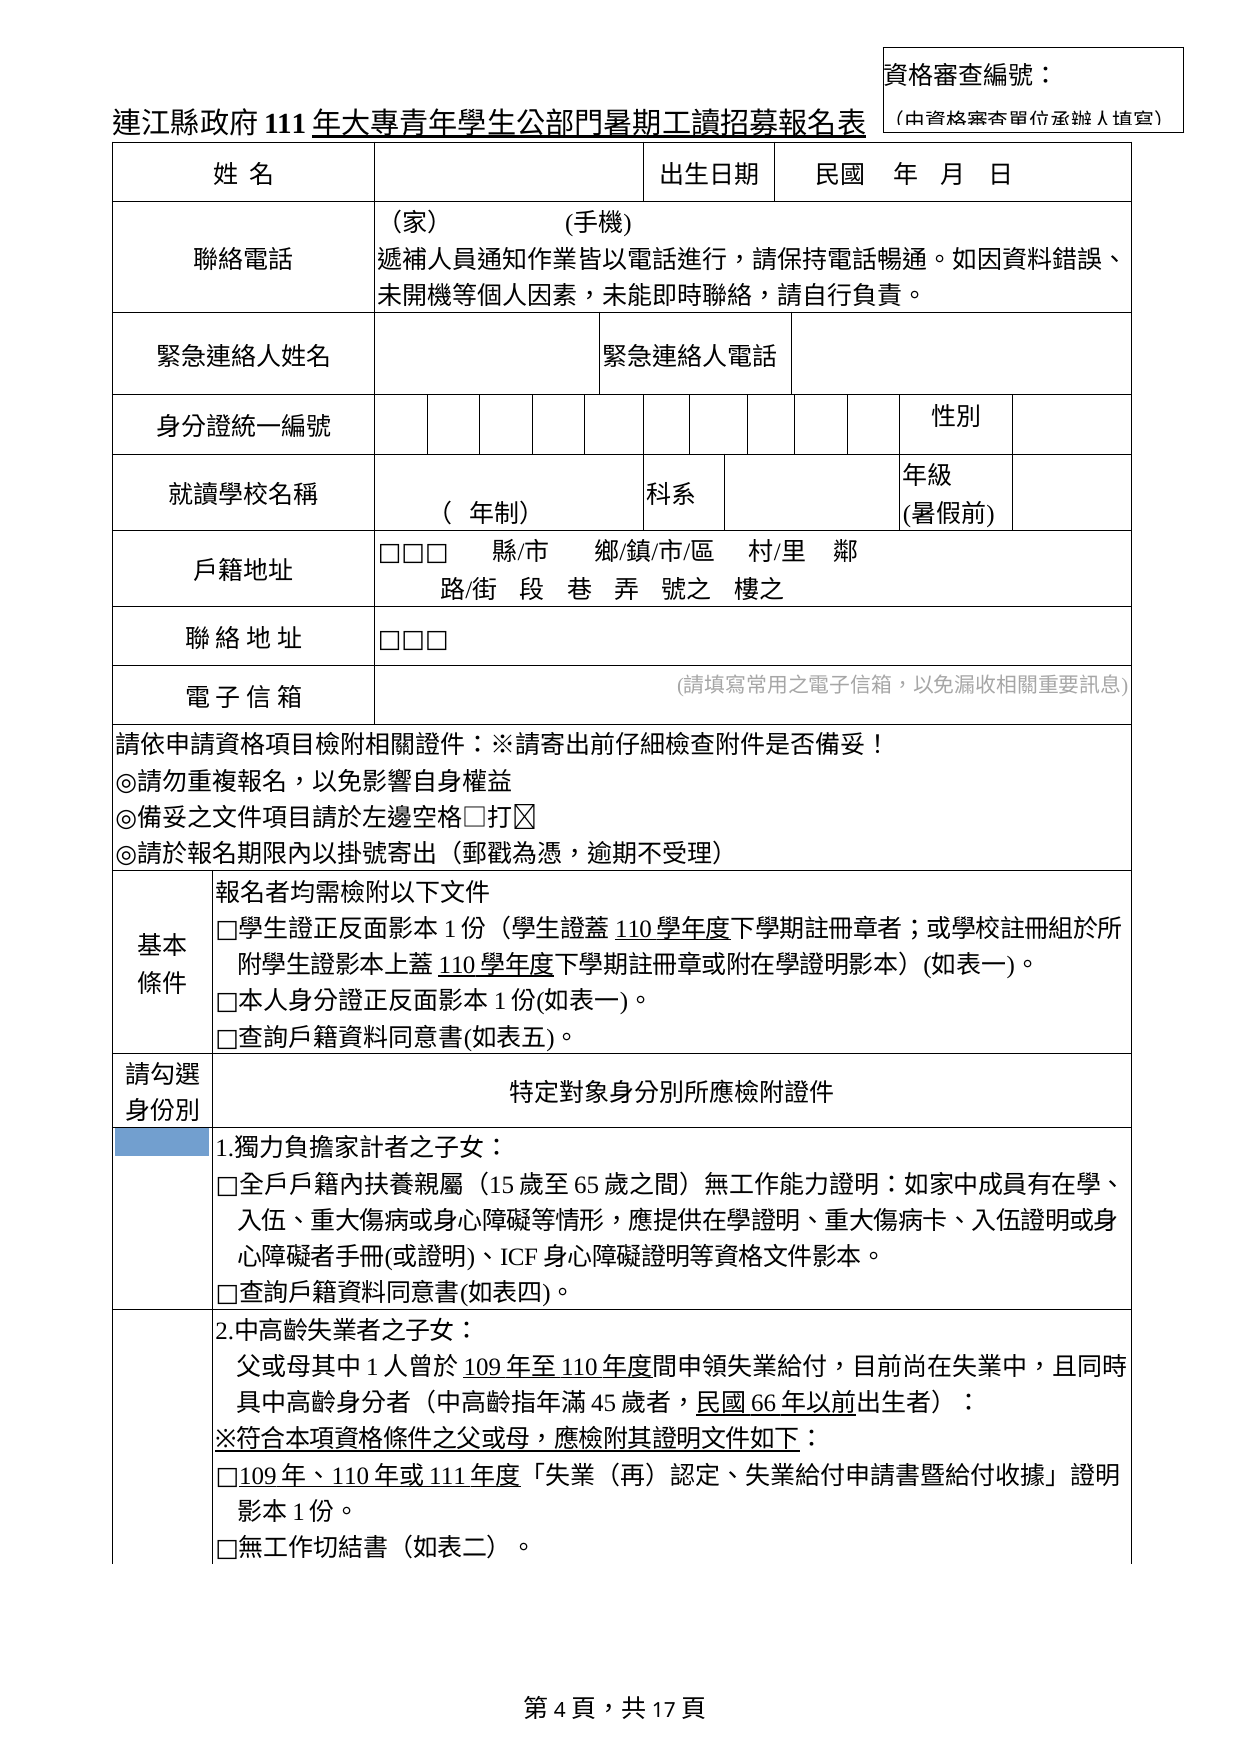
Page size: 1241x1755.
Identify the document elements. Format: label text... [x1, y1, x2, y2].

table_cell 1.獨力負擔家計者之子女： □全戶戶籍內扶養親屬（15歲至65歲之間）無工作能力證明：如家中成員有在學、入伍、重大傷病或身心障礙等情形，應提供在學證明、重大傷病卡、入伍證明或身心障礙者手冊(或證明)、ICF身心障礙證明等資格文件影本。 □查詢戶籍資料同意書(如表四)。 [213, 1128, 1131, 1309]
table_cell 請依申請資格項目檢附相關證件：※請寄出前仔細檢查附件是否備妥！ ◎請勿重複報名，以免影響自身權益 ◎備妥之文件項目請於左邊空格□打 ◎請於報名期限內以掛號寄出（郵戳為憑，逾期不受理） [113, 725, 1131, 870]
table_cell [428, 395, 479, 453]
table_header 出生日期 [644, 143, 774, 201]
table_cell [644, 395, 689, 453]
table_cell 聯絡電話 [113, 202, 374, 312]
table_cell [792, 313, 1131, 394]
table_header [375, 143, 643, 201]
table_cell [795, 395, 847, 453]
table_cell 電 子 信 箱 [113, 666, 374, 724]
table_cell 請勾選身份別 [113, 1054, 212, 1127]
table_cell [113, 1128, 212, 1309]
table_cell 緊急連絡人電話 [600, 313, 791, 394]
table_cell 聯 絡 地 址 [113, 607, 374, 664]
table_cell [113, 1310, 212, 1564]
table_cell [480, 395, 532, 453]
table_header 民國 年 月 日 [775, 143, 1131, 201]
table_cell 年級 (暑假前) [900, 455, 1012, 529]
table_cell 2.中高齡失業者之子女： 父或母其中1人曾於109年至110年度間申領失業給付，目前尚在失業中，且同時具中高齡身分者（中高齡指年滿45歲者，民國66年以前出生者）： ※符合本項資格條件之父或母，應檢附其證明文件如下： □109年、110年或111年度「失業（再）認定、失業給付申請書暨給付收據」證明影本1份。 □無工作切結書（如表二）。 [213, 1310, 1131, 1564]
table_cell 基本 條件 [113, 871, 212, 1053]
table_cell 就讀學校名稱 [113, 455, 374, 529]
table_cell 戶籍地址 [113, 531, 374, 606]
table_cell [375, 395, 427, 453]
table_cell [748, 395, 794, 453]
table_cell 報名者均需檢附以下文件 學生證正反面影本1份（學生證蓋110學年度下學期註冊章者；或學校註冊組於所附學生證影本上蓋110學年度下學期註冊章或附在學證明影本）(如表一)。 本人身分證正反面影本1份(如表一)。 查詢戶籍資料同意書(如表五)。 [213, 871, 1131, 1053]
table_cell □□□ [375, 607, 1131, 664]
text （由資格審查單位承辦人填寫） [884, 104, 1183, 124]
table_cell （ 年制） [375, 455, 643, 529]
table_cell [690, 395, 747, 453]
text 資格審查編號： [884, 55, 1183, 92]
table_header 姓 名 [113, 143, 374, 201]
text 連江縣政府111年大專青年學生公部門暑期工讀招募報名表 [112, 99, 1122, 142]
table_cell 特定對象身分別所應檢附證件 [213, 1054, 1131, 1127]
table_cell [585, 395, 643, 453]
table_cell 身分證統一編號 [113, 395, 374, 453]
table_cell [533, 395, 584, 453]
table_cell [848, 395, 899, 453]
table_cell [1013, 395, 1131, 453]
table_cell (請填寫常用之電子信箱，以免漏收相關重要訊息) [375, 666, 1131, 724]
table_cell [375, 313, 599, 394]
table_cell 科系 [644, 455, 724, 529]
table_cell [1013, 455, 1131, 529]
table_cell □□□ 縣/市 鄉/鎮/市/區 村/里 鄰 路/街 段 巷 弄 號之 樓之 [375, 531, 1131, 606]
table_cell 緊急連絡人姓名 [113, 313, 374, 394]
table_cell 性別 [900, 395, 1012, 453]
table_cell （家） (手機) 遞補人員通知作業皆以電話進行，請保持電話暢通。如因資料錯誤、未開機等個人因素，未能即時聯絡，請自行負責。 [375, 202, 1131, 312]
table_cell [725, 455, 899, 529]
